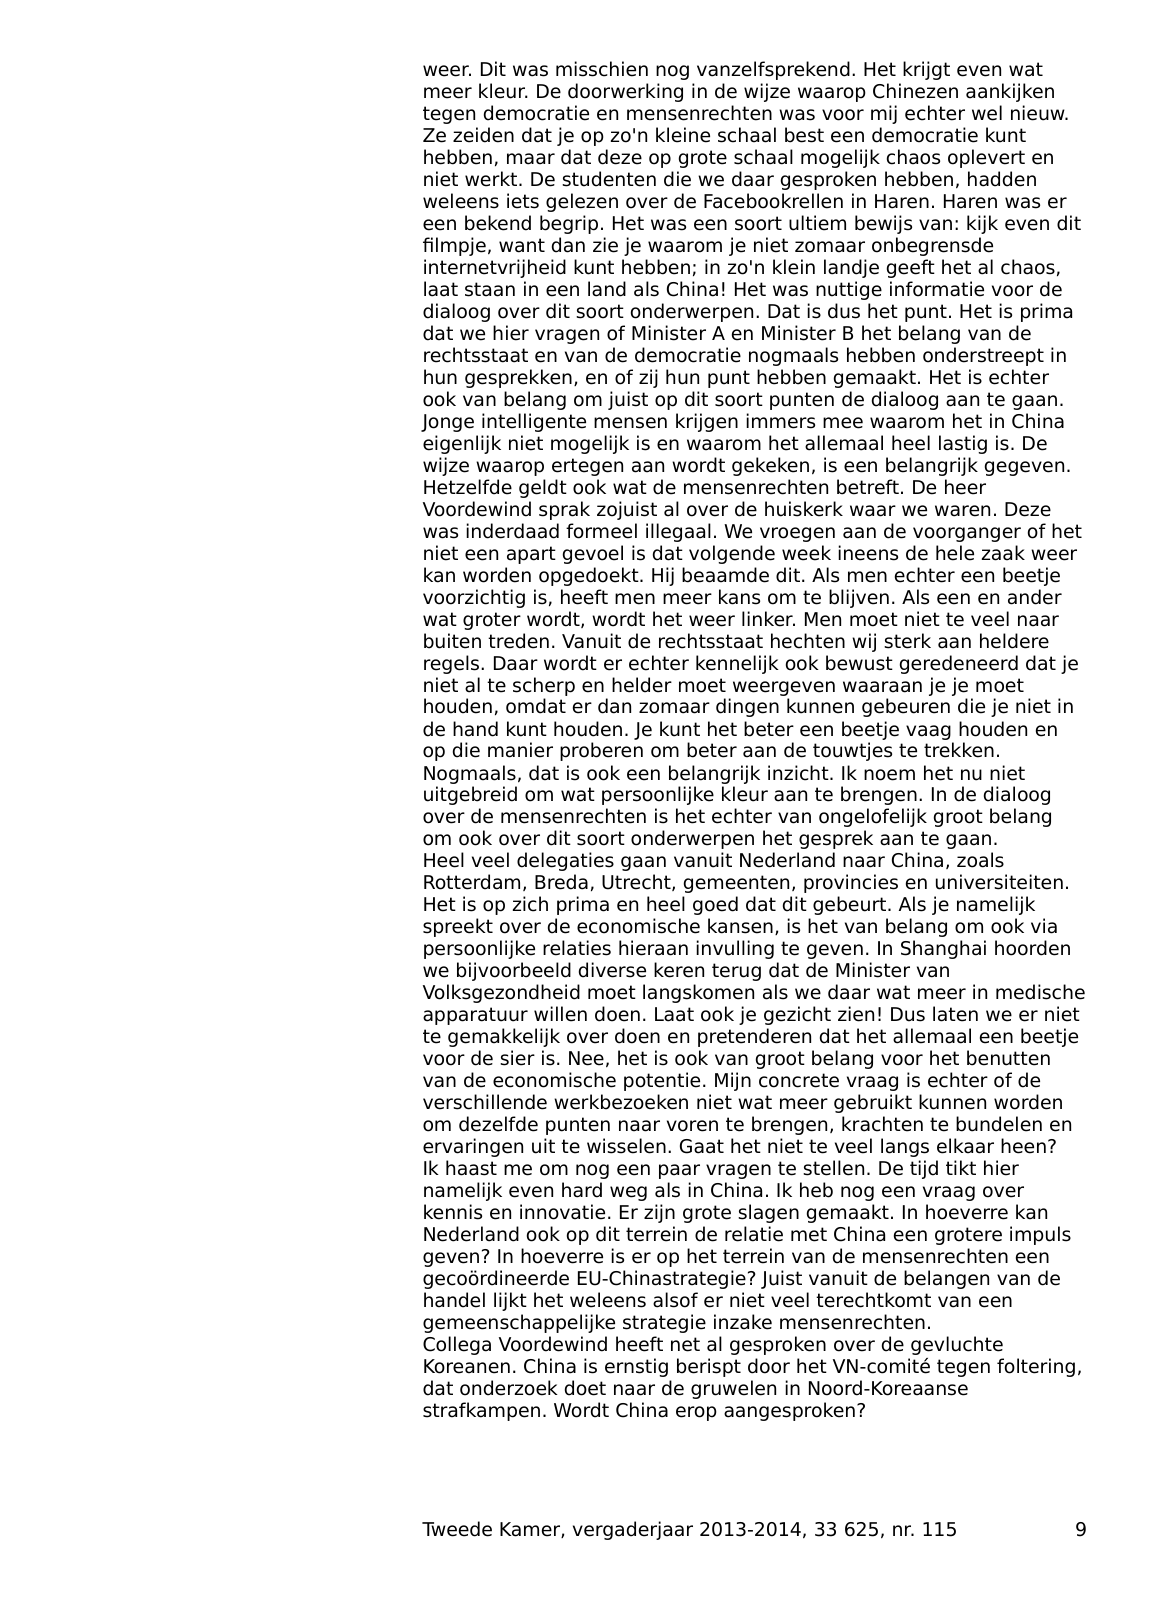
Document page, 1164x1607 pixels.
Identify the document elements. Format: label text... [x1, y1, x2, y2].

text Hetzelfde geldt ook wat de mensenrechten betreft. De heer Voordewind sprak zojuist al over de huiskerk waar we waren. Deze was inderdaad formeel illegaal. We vroegen aan de voorganger of het niet een apart gevoel is dat volgende week ineens de hele zaak weer kan worden opgedoekt. Hij beaamde dit. Als men echter een beetje voorzichtig is, heeft men meer kans om te blijven. Als een en ander wat groter wordt, wordt het weer linker. Men moet niet te veel naar buiten treden. Vanuit de rechtsstaat hechten wij sterk aan heldere regels. Daar wordt er echter kennelijk ook bewust geredeneerd dat je niet al te scherp en helder moet weergeven waaraan je je moet houden, omdat er dan zomaar dingen kunnen gebeuren die je niet in de hand kunt houden. Je kunt het beter een beetje vaag houden en op die manier proberen om beter aan de touwtjes te trekken. Nogmaals, dat is ook een belangrijk inzicht. Ik noem het nu niet uitgebreid om wat persoonlijke kleur aan te brengen. In de dialoog over de mensenrechten is het echter van ongelofelijk groot belang om ook over dit soort onderwerpen het gesprek aan te gaan. [422, 477, 1087, 850]
text Ik haast me om nog een paar vragen te stellen. De tijd tikt hier namelijk even hard weg als in China. Ik heb nog een vraag over kennis en innovatie. Er zijn grote slagen gemaakt. In hoeverre kan Nederland ook op dit terrein de relatie met China een grotere impuls geven? In hoeverre is er op het terrein van de mensenrechten een gecoördineerde EU-Chinastrategie? Juist vanuit de belangen van de handel lijkt het weleens alsof er niet veel terechtkomt van een gemeenschappelijke strategie inzake mensenrechten. [422, 1158, 1087, 1334]
text Collega Voordewind heeft net al gesproken over de gevluchte Koreanen. China is ernstig berispt door het VN-comité tegen foltering, dat onderzoek doet naar de gruwelen in Noord-Koreaanse strafkampen. Wordt China erop aangesproken? [422, 1334, 1087, 1422]
text Heel veel delegaties gaan vanuit Nederland naar China, zoals Rotterdam, Breda, Utrecht, gemeenten, provincies en universiteiten. Het is op zich prima en heel goed dat dit gebeurt. Als je namelijk spreekt over de economische kansen, is het van belang om ook via persoonlijke relaties hieraan invulling te geven. In Shanghai hoorden we bijvoorbeeld diverse keren terug dat de Minister van Volksgezondheid moet langskomen als we daar wat meer in medische apparatuur willen doen. Laat ook je gezicht zien! Dus laten we er niet te gemakkelijk over doen en pretenderen dat het allemaal een beetje voor de sier is. Nee, het is ook van groot belang voor het benutten van de economische potentie. Mijn concrete vraag is echter of de verschillende werkbezoeken niet wat meer gebruikt kunnen worden om dezelfde punten naar voren te brengen, krachten te bundelen en ervaringen uit te wisselen. Gaat het niet te veel langs elkaar heen? [422, 850, 1087, 1158]
text weer. Dit was misschien nog vanzelfsprekend. Het krijgt even wat meer kleur. De doorwerking in de wijze waarop Chinezen aankijken tegen democratie en mensenrechten was voor mij echter wel nieuw. Ze zeiden dat je op zo'n kleine schaal best een democratie kunt hebben, maar dat deze op grote schaal mogelijk chaos oplevert en niet werkt. De studenten die we daar gesproken hebben, hadden weleens iets gelezen over de Facebookrellen in Haren. Haren was er een bekend begrip. Het was een soort ultiem bewijs van: kijk even dit filmpje, want dan zie je waarom je niet zomaar onbegrensde internetvrijheid kunt hebben; in zo'n klein landje geeft het al chaos, laat staan in een land als China! Het was nuttige informatie voor de dialoog over dit soort onderwerpen. Dat is dus het punt. Het is prima dat we hier vragen of Minister A en Minister B het belang van de rechtsstaat en van de democratie nogmaals hebben onderstreept in hun gesprekken, en of zij hun punt hebben gemaakt. Het is echter ook van belang om juist op dit soort punten de dialoog aan te gaan. Jonge intelligente mensen krijgen immers mee waarom het in China eigenlijk niet mogelijk is en waarom het allemaal heel lastig is. De wijze waarop ertegen aan wordt gekeken, is een belangrijk gegeven. [422, 59, 1087, 477]
